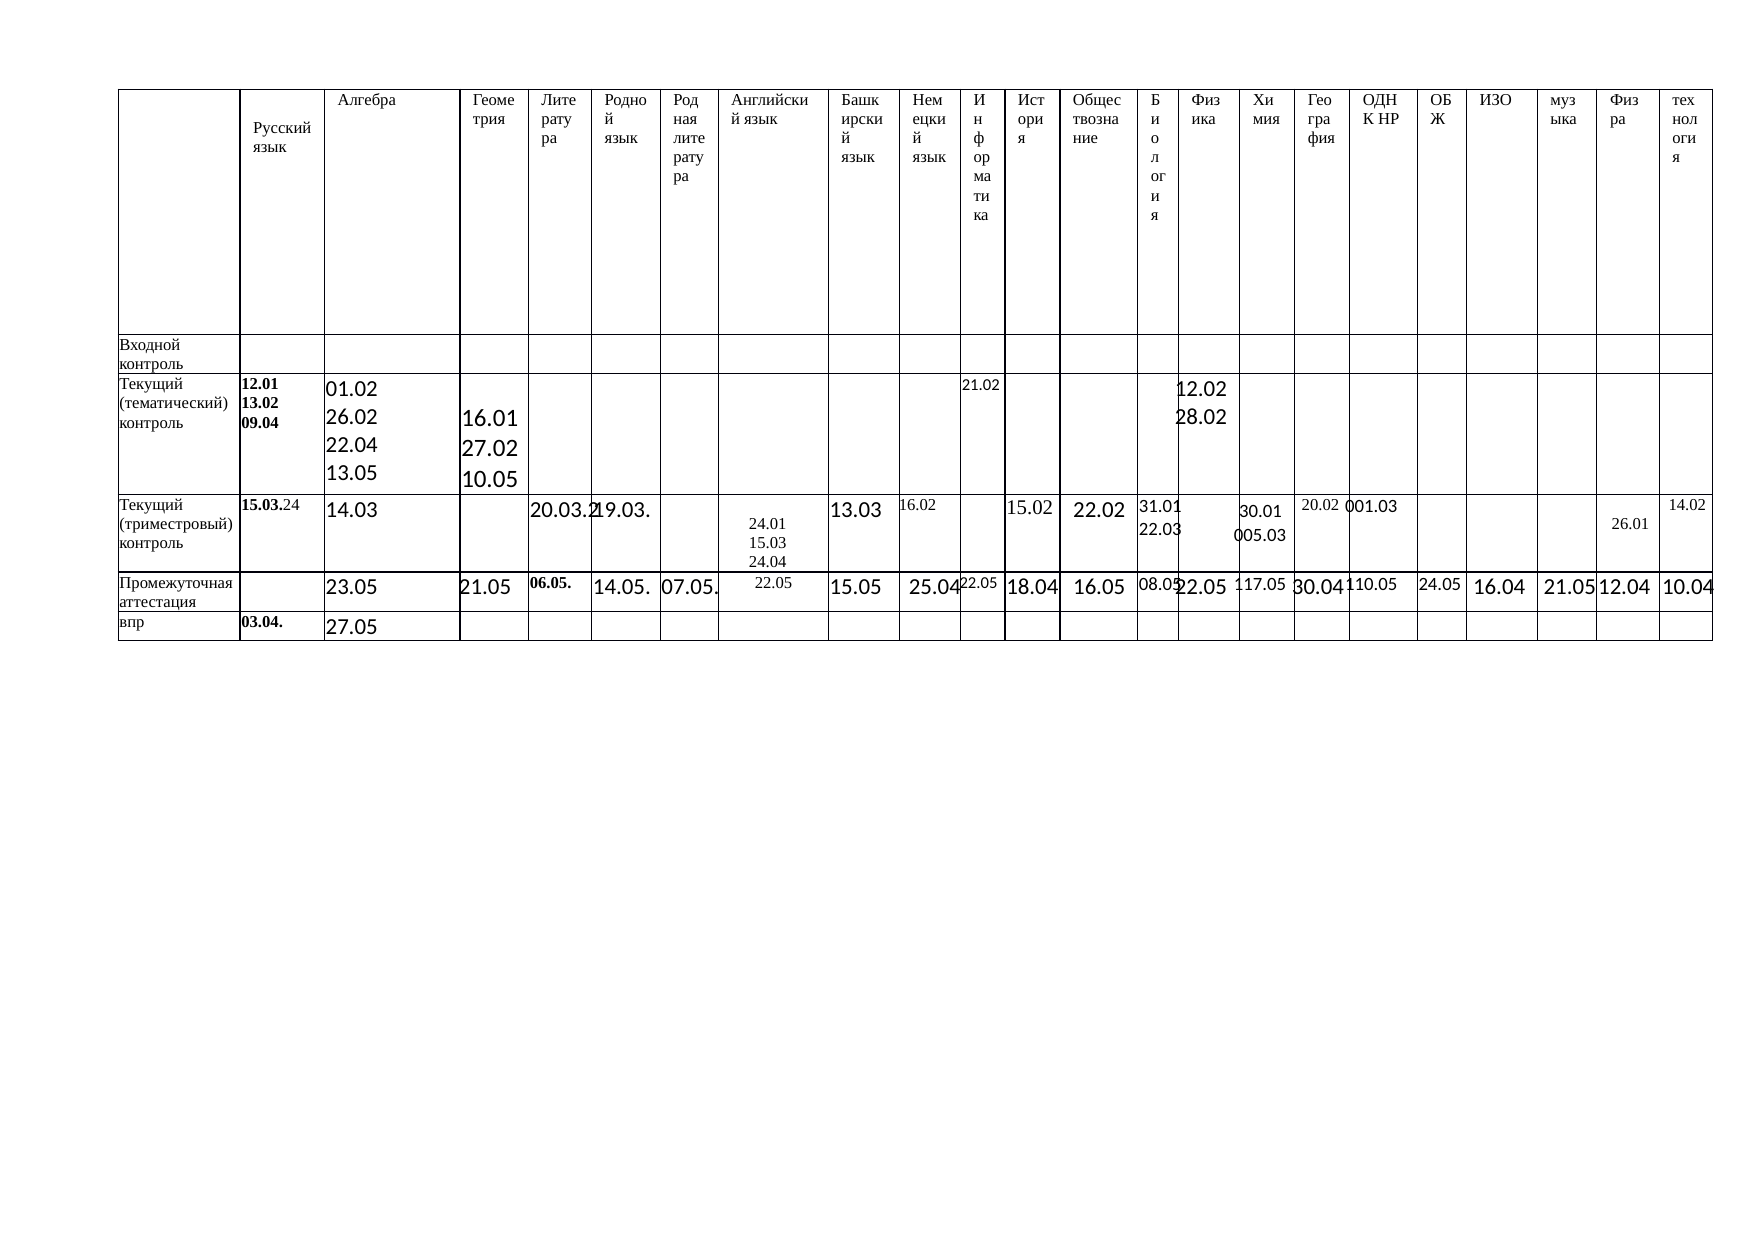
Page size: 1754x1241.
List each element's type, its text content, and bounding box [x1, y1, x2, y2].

table_cell [900, 335, 960, 373]
table_cell 25.04 [900, 573, 960, 611]
table_cell [1660, 374, 1712, 494]
table_cell [719, 612, 828, 640]
table_cell [829, 374, 899, 494]
table_cell [661, 374, 718, 494]
table_header ИЗО [1467, 90, 1537, 334]
table_header музыка [1538, 90, 1596, 334]
table_header Родная литература [661, 90, 718, 334]
table_cell 23.05 [325, 573, 459, 611]
table_header Информатика [961, 90, 1004, 334]
table_cell 01.02 26.02 22.04 13.05 [325, 374, 459, 494]
table_cell [1006, 335, 1059, 373]
table_cell [1179, 335, 1239, 373]
table_cell [1350, 612, 1417, 640]
table_cell [529, 335, 591, 373]
table_cell [529, 612, 591, 640]
table_header Геометрия [461, 90, 528, 334]
table_cell 14.03 [325, 495, 459, 571]
table_cell [241, 573, 324, 611]
table_cell [661, 335, 718, 373]
table_cell [1006, 612, 1059, 640]
table_cell [1240, 335, 1294, 373]
table_cell 16.01 27.02 10.05 [461, 374, 528, 494]
table_cell [1418, 495, 1466, 571]
table_cell 19.03. [592, 495, 660, 571]
table_cell 03.04. [241, 612, 324, 640]
table_cell [1597, 612, 1659, 640]
table_header Литература [529, 90, 591, 334]
table_cell 27.05 [325, 612, 459, 640]
table_cell [829, 335, 899, 373]
table_header технология [1660, 90, 1712, 334]
table_cell 001.03 [1350, 495, 1417, 571]
table_cell [1538, 335, 1596, 373]
table_cell Промежуточная аттестация [119, 573, 239, 611]
table_cell [461, 335, 528, 373]
table_cell 13.03 [829, 495, 899, 571]
table_cell 16.02 [900, 495, 960, 571]
table_cell 14.02 [1660, 495, 1712, 571]
table_cell [961, 495, 1004, 571]
table_cell [1138, 612, 1178, 640]
table_cell [1418, 374, 1466, 494]
table_cell 20.03.2 [529, 495, 591, 571]
table_cell 21.02 [961, 374, 1004, 494]
table_cell [1138, 335, 1178, 373]
table_cell 18.04 [1006, 573, 1059, 611]
table_cell [900, 612, 960, 640]
table_cell [1350, 335, 1417, 373]
table_cell 21.05 [1538, 573, 1596, 611]
table_header История [1006, 90, 1059, 334]
table_cell 20.02 [1295, 495, 1349, 571]
table_cell [1467, 374, 1537, 494]
table_cell [1240, 374, 1294, 494]
table_cell [1061, 374, 1137, 494]
table_cell [1138, 374, 1178, 494]
table_cell [1467, 612, 1537, 640]
table_cell 12.04 [1597, 573, 1659, 611]
table_cell [1006, 374, 1059, 494]
table_cell [1538, 374, 1596, 494]
table_cell 16.05 [1061, 573, 1137, 611]
table_header География [1295, 90, 1349, 334]
table_cell 15.02 [1006, 495, 1059, 571]
table_cell [1418, 335, 1466, 373]
table_header Родной язык [592, 90, 660, 334]
table_header Обществознание [1061, 90, 1137, 334]
table_cell 30.04 [1295, 573, 1349, 611]
table_cell 14.05. [592, 573, 660, 611]
table_header Физика [1179, 90, 1239, 334]
table_cell 10.04 [1660, 573, 1712, 611]
table_cell [1660, 612, 1712, 640]
table_cell 117.05 [1240, 573, 1294, 611]
table_cell Текущий (триместровый) контроль [119, 495, 239, 571]
table_cell [592, 612, 660, 640]
table_cell [1538, 495, 1596, 571]
table_cell [529, 374, 591, 494]
table_cell 24.05 [1418, 573, 1466, 611]
table_cell 30.01 005.03 [1240, 495, 1294, 571]
table_header Английский язык [719, 90, 828, 334]
table_cell [592, 374, 660, 494]
table_header Алгебра [325, 90, 459, 334]
table_cell впр [119, 612, 239, 640]
table_header ОДНК НР [1350, 90, 1417, 334]
table_cell [1597, 374, 1659, 494]
table_cell 12.02 28.02 [1179, 374, 1239, 494]
table_cell 31.01 22.03 [1138, 495, 1178, 571]
table_header Русский язык [241, 90, 324, 334]
table_cell [1597, 335, 1659, 373]
table_cell 22.05 [961, 573, 1004, 611]
table_cell 08.05 [1138, 573, 1178, 611]
table_cell [961, 335, 1004, 373]
table_cell [325, 335, 459, 373]
table_cell [1179, 612, 1239, 640]
table_header [119, 90, 239, 334]
table_cell 06.05. [529, 573, 591, 611]
table_cell [1538, 612, 1596, 640]
table_cell [1295, 612, 1349, 640]
table_cell [661, 612, 718, 640]
table_cell [592, 335, 660, 373]
table_header ОБЖ [1418, 90, 1466, 334]
table_cell [1295, 335, 1349, 373]
table_cell 15.03.24 [241, 495, 324, 571]
table_cell 26.01 [1597, 495, 1659, 571]
table_header Физра [1597, 90, 1659, 334]
table_cell [1061, 335, 1137, 373]
table_cell 22.02 [1061, 495, 1137, 571]
table_cell [829, 612, 899, 640]
table_cell 22.05 [1179, 573, 1239, 611]
table_cell 07.05. [661, 573, 718, 611]
table_cell [1061, 612, 1137, 640]
table_cell [1467, 335, 1537, 373]
table_cell Текущий (тематический) контроль [119, 374, 239, 494]
table_cell [1240, 612, 1294, 640]
table_cell 22.05 [719, 573, 828, 611]
table_cell [461, 495, 528, 571]
table_cell [1350, 374, 1417, 494]
table_cell [1418, 612, 1466, 640]
table_cell [961, 612, 1004, 640]
table_header Немецкий язык [900, 90, 960, 334]
table_header Биология [1138, 90, 1178, 334]
table_cell 24.01 15.03 24.04 [719, 495, 828, 571]
table_cell Входной контроль [119, 335, 239, 373]
table_cell [661, 495, 718, 571]
table_cell [1235, 530, 1239, 540]
table_cell [900, 374, 960, 494]
table_cell 15.05 [829, 573, 899, 611]
table_cell [461, 612, 528, 640]
table_cell [1660, 335, 1712, 373]
table_cell [241, 335, 324, 373]
table_cell 110.05 [1350, 573, 1417, 611]
table_cell 21.05 [461, 573, 528, 611]
table_header Башкирский язык [829, 90, 899, 334]
table_cell [1467, 495, 1537, 571]
table_header Химия [1240, 90, 1294, 334]
table_cell [719, 374, 828, 494]
table_cell 12.01 13.02 09.04 [241, 374, 324, 494]
table_cell [1295, 374, 1349, 494]
table_cell 16.04 [1467, 573, 1537, 611]
table_cell [1179, 495, 1239, 571]
table_cell [719, 335, 828, 373]
